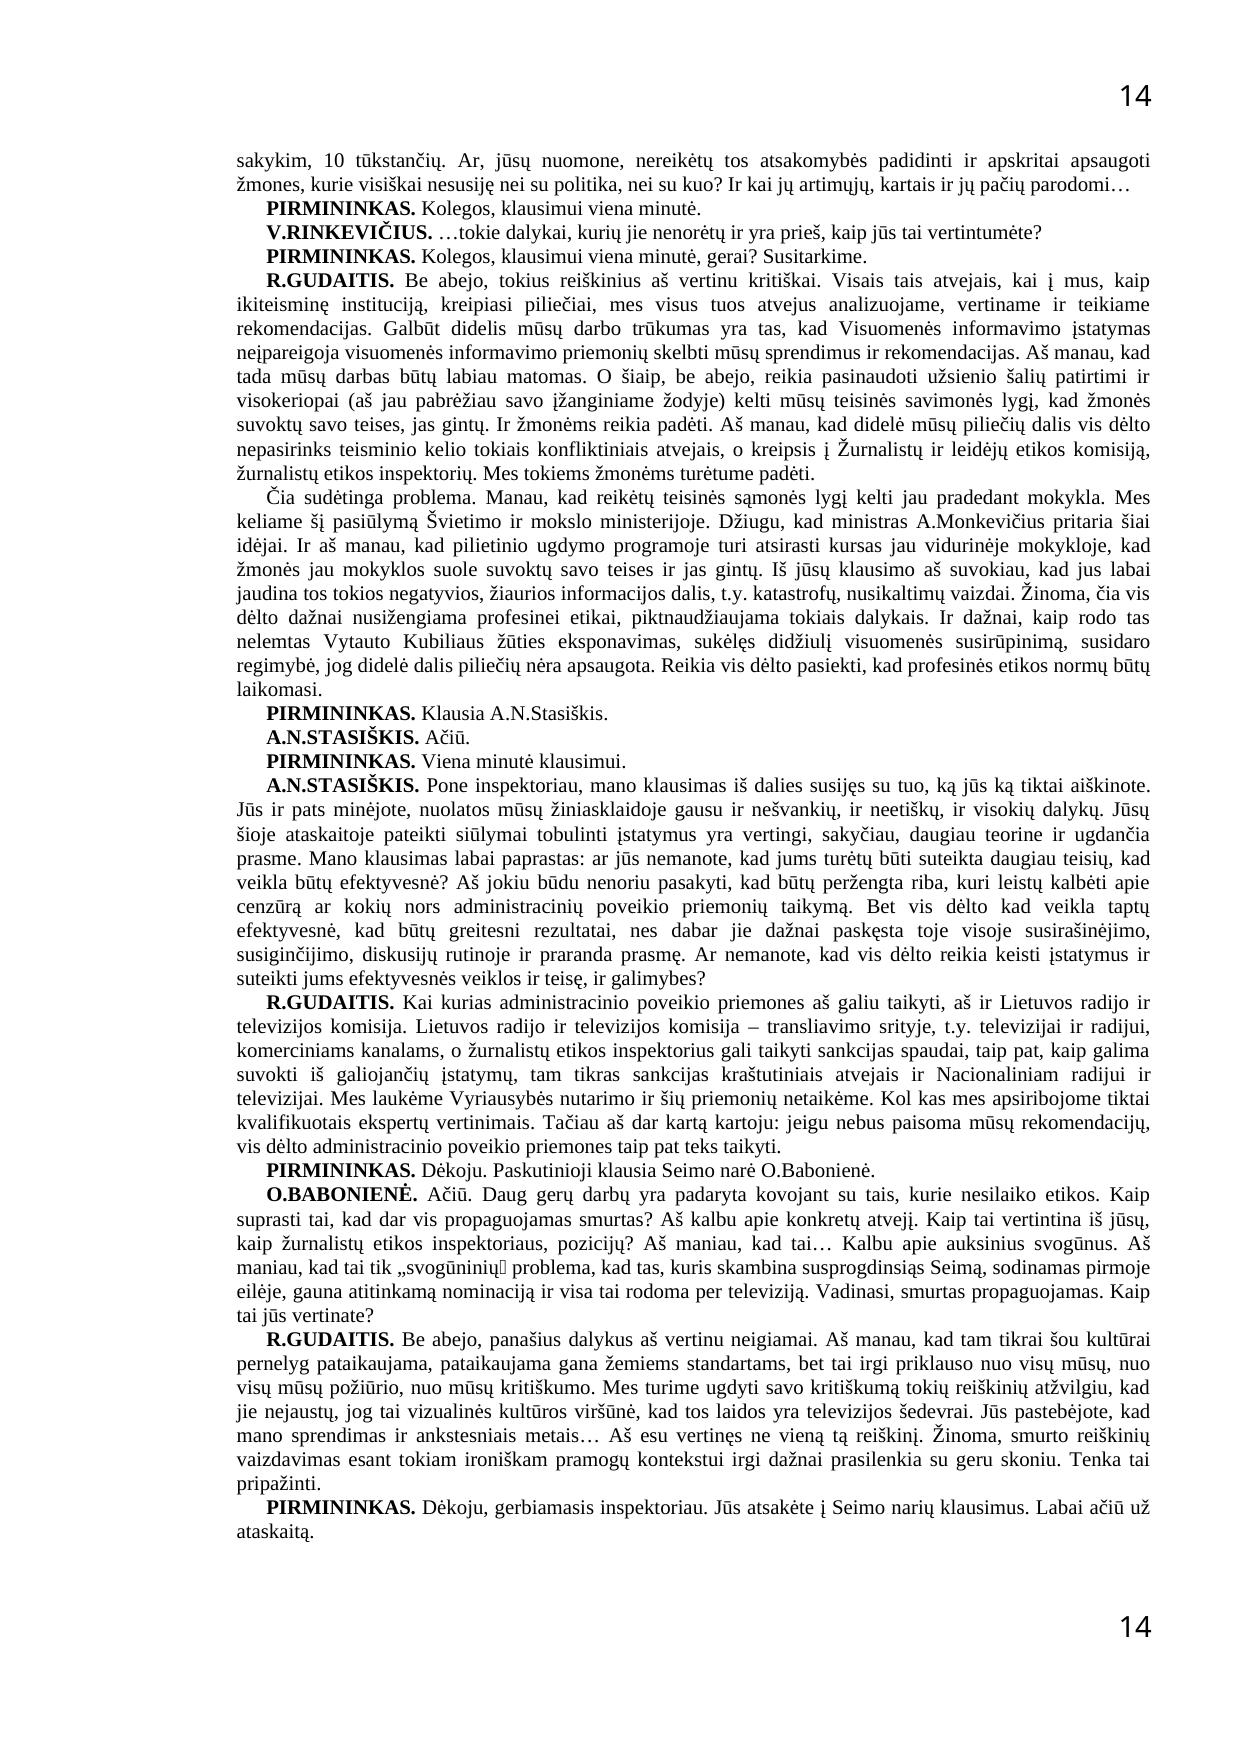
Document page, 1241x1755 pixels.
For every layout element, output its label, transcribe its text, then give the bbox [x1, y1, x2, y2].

text A.N.STASIŠKIS. Pone inspektoriau, mano klausimas iš dalies susijęs su tuo, ką jūs ką tiktai aiškinote. Jūs ir pats minėjote, nuolatos mūsų žiniasklaidoje gausu ir nešvankių, ir neetiškų, ir visokių dalykų. Jūsų šioje ataskaitoje pateikti siūlymai tobulinti įstatymus yra vertingi, sakyčiau, daugiau teorine ir ugdančia prasme. Mano klausimas labai paprastas: ar jūs nemanote, kad jums turėtų būti suteikta daugiau teisių, kad veikla būtų efektyvesnė? Aš jokiu būdu nenoriu pasakyti, kad būtų peržengta riba, kuri leistų kalbėti apie cenzūrą ar kokių nors administracinių poveikio priemonių taikymą. Bet vis dėlto kad veikla taptų efektyvesnė, kad būtų greitesni rezultatai, nes dabar jie dažnai paskęsta toje visoje susirašinėjimo, susiginčijimo, diskusijų rutinoje ir praranda prasmę. Ar nemanote, kad vis dėlto reikia keisti įstatymus ir suteikti jums efektyvesnės veiklos ir teisę, ir galimybes? [236, 773, 1152, 990]
text PIRMININKAS. Viena minutė klausimui. [236, 749, 1152, 773]
text PIRMININKAS. Kolegos, klausimui viena minutė, gerai? Susitarkime. [236, 244, 1152, 268]
text PIRMININKAS. Klausia A.N.Stasiškis. [236, 701, 1152, 725]
text PIRMININKAS. Dėkoju, gerbiamasis inspektoriau. Jūs atsakėte į Seimo narių klausimus. Labai ačiū už ataskaitą. [236, 1495, 1152, 1543]
text A.N.STASIŠKIS. Ačiū. [236, 725, 1152, 749]
text R.GUDAITIS. Be abejo, panašius dalykus aš vertinu neigiamai. Aš manau, kad tam tikrai šou kultūrai pernelyg pataikaujama, pataikaujama gana žemiems standartams, bet tai irgi priklauso nuo visų mūsų, nuo visų mūsų požiūrio, nuo mūsų kritiškumo. Mes turime ugdyti savo kritiškumą tokių reiškinių atžvilgiu, kad jie nejaustų, jog tai vizualinės kultūros viršūnė, kad tos laidos yra televizijos šedevrai. Jūs pastebėjote, kad mano sprendimas ir ankstesniais metais… Aš esu vertinęs ne vieną tą reiškinį. Žinoma, smurto reiškinių vaizdavimas esant tokiam ironiškam pramogų kontekstui irgi dažnai prasilenkia su geru skoniu. Tenka tai pripažinti. [236, 1327, 1152, 1495]
text PIRMININKAS. Kolegos, klausimui viena minutė. [236, 196, 1152, 220]
text V.RINKEVIČIUS. …tokie dalykai, kurių jie nenorėtų ir yra prieš, kaip jūs tai vertintumėte? [236, 220, 1152, 244]
text O.BABONIENĖ. Ačiū. Daug gerų darbų yra padaryta kovojant su tais, kurie nesilaiko etikos. Kaip suprasti tai, kad dar vis propaguojamas smurtas? Aš kalbu apie konkretų atvejį. Kaip tai vertintina iš jūsų, kaip žurnalistų etikos inspektoriaus, pozicijų? Aš maniau, kad tai… Kalbu apie auksinius svogūnus. Aš maniau, kad tai tik „svogūninių problema, kad tas, kuris skambina susprogdinsiąs Seimą, sodinamas pirmoje eilėje, gauna atitinkamą nominaciją ir visa tai rodoma per televiziją. Vadinasi, smurtas propaguojamas. Kaip tai jūs vertinate? [236, 1182, 1152, 1327]
text R.GUDAITIS. Be abejo, tokius reiškinius aš vertinu kritiškai. Visais tais atvejais, kai į mus, kaip ikiteisminę instituciją, kreipiasi piliečiai, mes visus tuos atvejus analizuojame, vertiname ir teikiame rekomendacijas. Galbūt didelis mūsų darbo trūkumas yra tas, kad Visuomenės informavimo įstatymas neįpareigoja visuomenės informavimo priemonių skelbti mūsų sprendimus ir rekomendacijas. Aš manau, kad tada mūsų darbas būtų labiau matomas. O šiaip, be abejo, reikia pasinaudoti užsienio šalių patirtimi ir visokeriopai (aš jau pabrėžiau savo įžanginiame žodyje) kelti mūsų teisinės savimonės lygį, kad žmonės suvoktų savo teises, jas gintų. Ir žmonėms reikia padėti. Aš manau, kad didelė mūsų piliečių dalis vis dėlto nepasirinks teisminio kelio tokiais konfliktiniais atvejais, o kreipsis į Žurnalistų ir leidėjų etikos komisiją, žurnalistų etikos inspektorių. Mes tokiems žmonėms turėtume padėti. [236, 268, 1152, 484]
text sakykim, 10 tūkstančių. Ar, jūsų nuomone, nereikėtų tos atsakomybės padidinti ir apskritai apsaugoti žmones, kurie visiškai nesusiję nei su politika, nei su kuo? Ir kai jų artimųjų, kartais ir jų pačių parodomi… [236, 148, 1152, 196]
text PIRMININKAS. Dėkoju. Paskutinioji klausia Seimo narė O.Babonienė. [236, 1158, 1152, 1182]
text Čia sudėtinga problema. Manau, kad reikėtų teisinės sąmonės lygį kelti jau pradedant mokykla. Mes keliame šį pasiūlymą Švietimo ir mokslo ministerijoje. Džiugu, kad ministras A.Monkevičius pritaria šiai idėjai. Ir aš manau, kad pilietinio ugdymo programoje turi atsirasti kursas jau vidurinėje mokykloje, kad žmonės jau mokyklos suole suvoktų savo teises ir jas gintų. Iš jūsų klausimo aš suvokiau, kad jus labai jaudina tos tokios negatyvios, žiaurios informacijos dalis, t.y. katastrofų, nusikaltimų vaizdai. Žinoma, čia vis dėlto dažnai nusižengiama profesinei etikai, piktnaudžiaujama tokiais dalykais. Ir dažnai, kaip rodo tas nelemtas Vytauto Kubiliaus žūties eksponavimas, sukėlęs didžiulį visuomenės susirūpinimą, susidaro regimybė, jog didelė dalis piliečių nėra apsaugota. Reikia vis dėlto pasiekti, kad profesinės etikos normų būtų laikomasi. [236, 484, 1152, 701]
text R.GUDAITIS. Kai kurias administracinio poveikio priemones aš galiu taikyti, aš ir Lietuvos radijo ir televizijos komisija. Lietuvos radijo ir televizijos komisija – transliavimo srityje, t.y. televizijai ir radijui, komerciniams kanalams, o žurnalistų etikos inspektorius gali taikyti sankcijas spaudai, taip pat, kaip galima suvokti iš galiojančių įstatymų, tam tikras sankcijas kraštutiniais atvejais ir Nacionaliniam radijui ir televizijai. Mes laukėme Vyriausybės nutarimo ir šių priemonių netaikėme. Kol kas mes apsiribojome tiktai kvalifikuotais ekspertų vertinimais. Tačiau aš dar kartą kartoju: jeigu nebus paisoma mūsų rekomendacijų, vis dėlto administracinio poveikio priemones taip pat teks taikyti. [236, 990, 1152, 1158]
